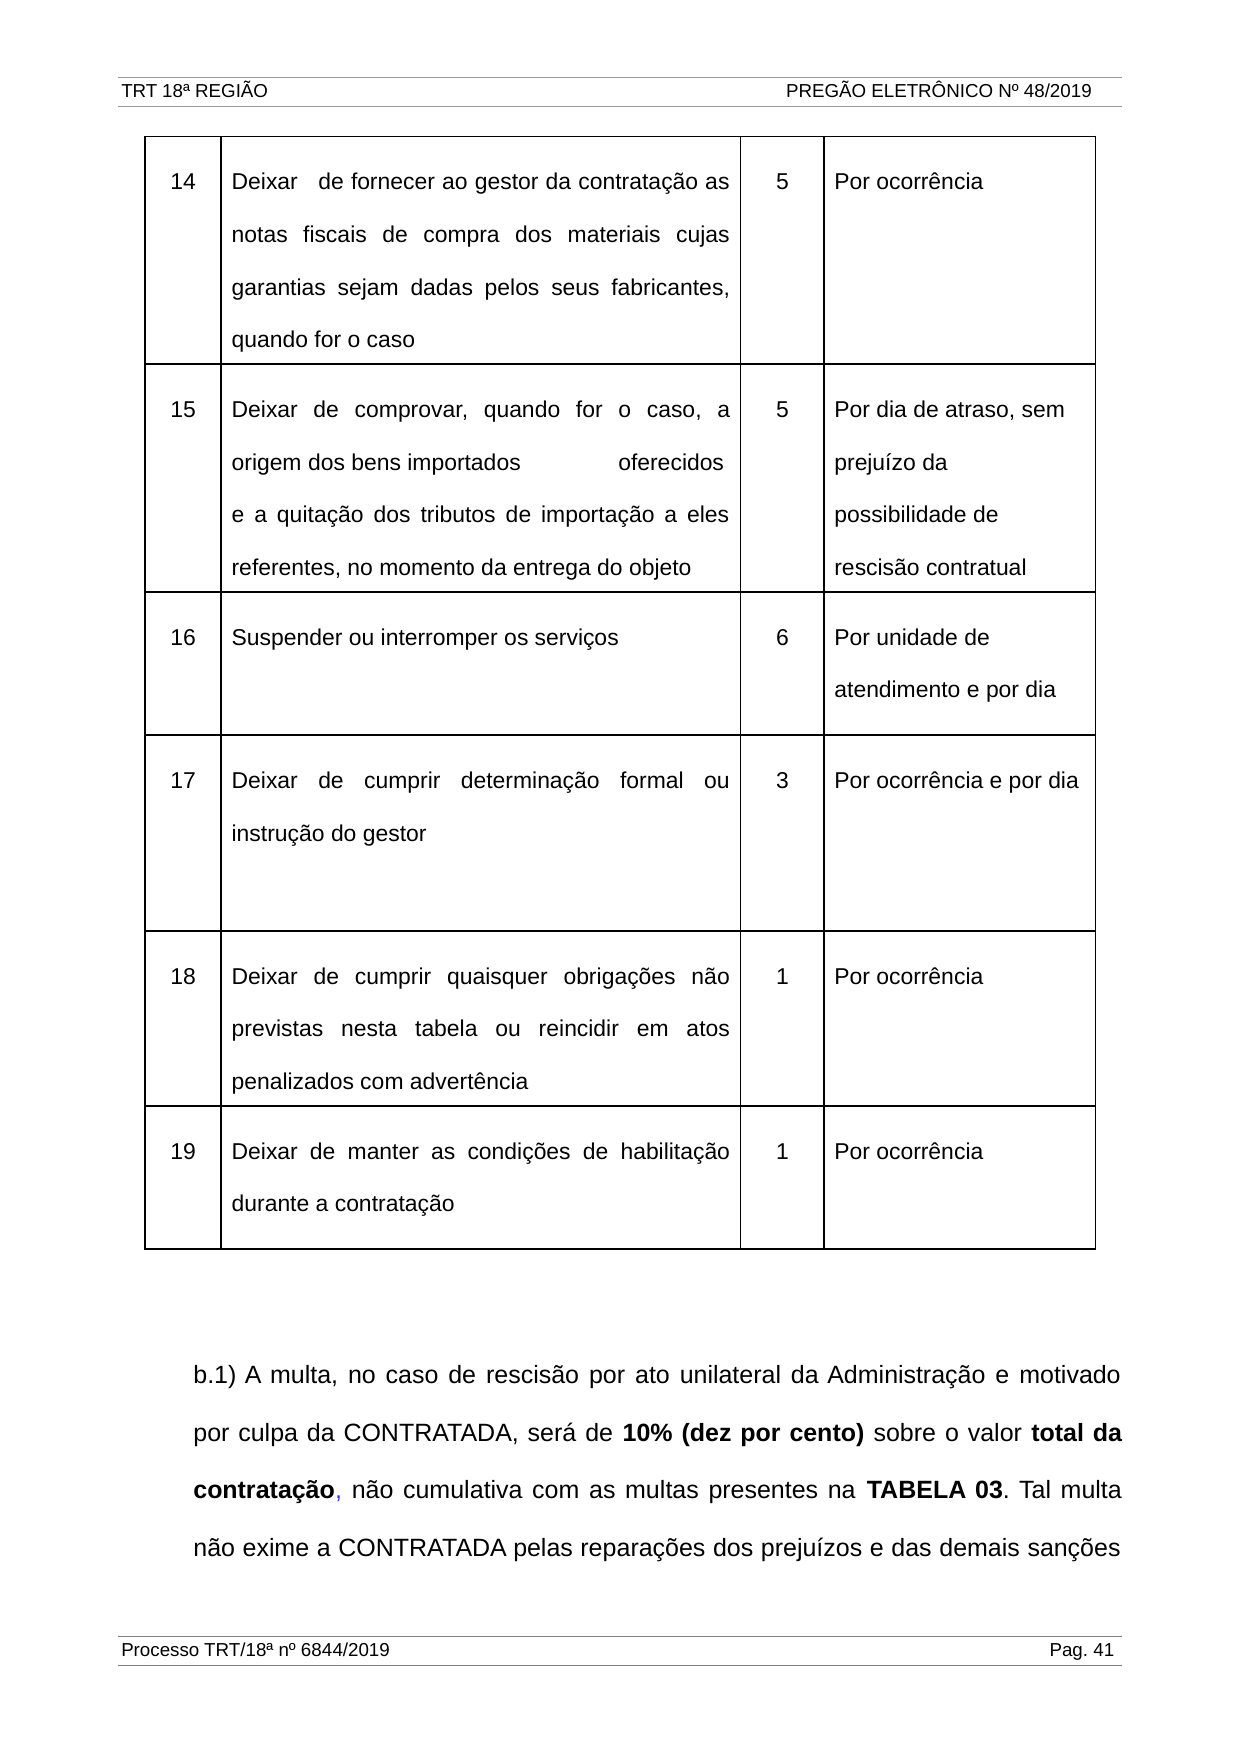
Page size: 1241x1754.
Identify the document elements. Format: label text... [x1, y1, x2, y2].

table_cell 5 [741, 365, 823, 591]
table_cell Por ocorrência [825, 932, 1095, 1105]
table_cell 19 [146, 1107, 220, 1248]
table_cell 6 [741, 593, 823, 734]
table_cell 18 [146, 932, 220, 1105]
table_cell Por ocorrência e por dia [825, 736, 1095, 930]
table_cell 5 [741, 137, 823, 363]
table_cell Deixar de cumprir quaisquer obrigações não previstas nesta tabela ou reincidir em atos penalizados com advertência [222, 932, 740, 1105]
table_cell Por dia de atraso, sem prejuízo da possibilidade de rescisão contratual [825, 365, 1095, 591]
table_cell 3 [741, 736, 823, 930]
table_cell Por ocorrência [825, 1107, 1095, 1248]
table_cell Suspender ou interromper os serviços [222, 593, 740, 734]
table_cell 16 [146, 593, 220, 734]
text b.1) A multa, no caso de rescisão por ato unilateral da Administração e motivado por culpa da CONTRATADA, será de 10% (dez por cento) sobre o valor total da contratação, não cumulativa com as multas presentes na TABELA 03. Tal multa não exime a CONTRATADA pelas reparações dos prejuízos e das demais sanções [193, 1361, 1122, 1562]
table_cell 1 [741, 1107, 823, 1248]
table_cell Por unidade de atendimento e por dia [825, 593, 1095, 734]
table_cell 17 [146, 736, 220, 930]
table_cell 14 [146, 137, 220, 363]
table_cell Deixar de cumprir determinação formal ou instrução do gestor [222, 736, 740, 930]
table_cell Por ocorrência [825, 137, 1095, 363]
table_cell 15 [146, 365, 220, 591]
table_cell Deixar de fornecer ao gestor da contratação as notas fiscais de compra dos materiais cujas garantias sejam dadas pelos seus fabricantes, quando for o caso [222, 137, 740, 363]
table_cell 1 [741, 932, 823, 1105]
table_cell Deixar de manter as condições de habilitação durante a contratação [222, 1107, 740, 1248]
table_cell Deixar de comprovar, quando for o caso, a origem dos bens importados oferecidos e a quitação dos tributos de importação a eles referentes, no momento da entrega do objeto [222, 365, 740, 591]
